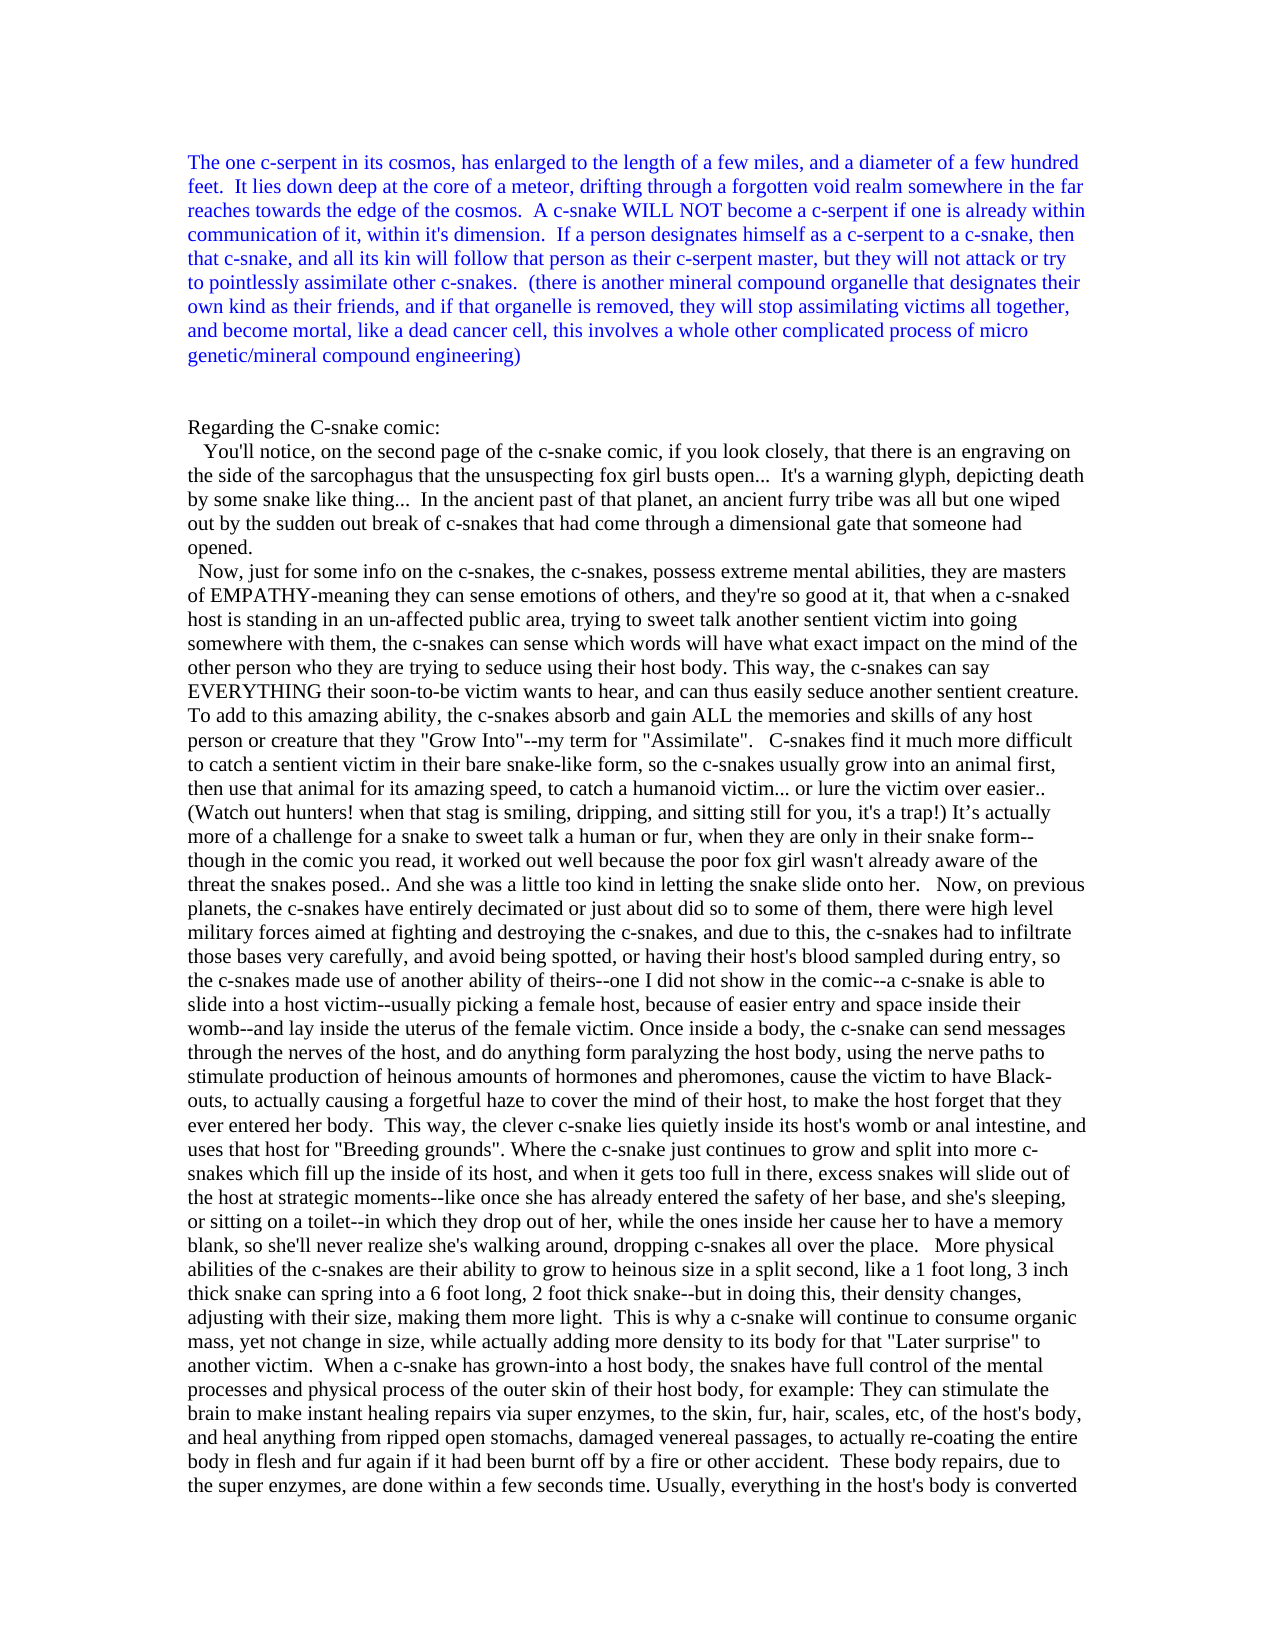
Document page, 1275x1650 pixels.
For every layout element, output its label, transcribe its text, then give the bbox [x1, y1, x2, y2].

text The one c-serpent in its cosmos, has enlarged to the length of a few miles, and a diameter of a few hundred feet. It lies down deep at the core of a meteor, drifting through a forgotten void realm somewhere in the far reaches towards the edge of the cosmos. A c-snake WILL NOT become a c-serpent if one is already within communication of it, within it's dimension. If a person designates himself as a c-serpent to a c-snake, then that c-snake, and all its kin will follow that person as their c-serpent master, but they will not attack or try to pointlessly assimilate other c-snakes. (there is another mineral compound organelle that designates their own kind as their friends, and if that organelle is removed, they will stop assimilating victims all together, and become mortal, like a dead cancer cell, this involves a whole other complicated process of micro genetic/mineral compound engineering) [187, 150, 1087, 367]
text Now, just for some info on the c-snakes, the c-snakes, possess extreme mental abilities, they are masters of EMPATHY-meaning they can sense emotions of others, and they're so good at it, that when a c-snaked host is standing in an un-affected public area, trying to sweet talk another sentient victim into going somewhere with them, the c-snakes can sense which words will have what exact impact on the mind of the other person who they are trying to seduce using their host body. This way, the c-snakes can say EVERYTHING their soon-to-be victim wants to hear, and can thus easily seduce another sentient creature. To add to this amazing ability, the c-snakes absorb and gain ALL the memories and skills of any host person or creature that they "Grow Into"--my term for "Assimilate". C-snakes find it much more difficult to catch a sentient victim in their bare snake-like form, so the c-snakes usually grow into an animal first, then use that animal for its amazing speed, to catch a humanoid victim... or lure the victim over easier..(Watch out hunters! when that stag is smiling, dripping, and sitting still for you, it's a trap!) It’s actually more of a challenge for a snake to sweet talk a human or fur, when they are only in their snake form--though in the comic you read, it worked out well because the poor fox girl wasn't already aware of the threat the snakes posed.. And she was a little too kind in letting the snake slide onto her. Now, on previous planets, the c-snakes have entirely decimated or just about did so to some of them, there were high level military forces aimed at fighting and destroying the c-snakes, and due to this, the c-snakes had to infiltrate those bases very carefully, and avoid being spotted, or having their host's blood sampled during entry, so the c-snakes made use of another ability of theirs--one I did not show in the comic--a c-snake is able to slide into a host victim--usually picking a female host, because of easier entry and space inside their womb--and lay inside the uterus of the female victim. Once inside a body, the c-snake can send messages through the nerves of the host, and do anything form paralyzing the host body, using the nerve paths to stimulate production of heinous amounts of hormones and pheromones, cause the victim to have Black-outs, to actually causing a forgetful haze to cover the mind of their host, to make the host forget that they ever entered her body. This way, the clever c-snake lies quietly inside its host's womb or anal intestine, and uses that host for "Breeding grounds". Where the c-snake just continues to grow and split into more c-snakes which fill up the inside of its host, and when it gets too full in there, excess snakes will slide out of the host at strategic moments--like once she has already entered the safety of her base, and she's sleeping, or sitting on a toilet--in which they drop out of her, while the ones inside her cause her to have a memory blank, so she'll never realize she's walking around, dropping c-snakes all over the place. More physical abilities of the c-snakes are their ability to grow to heinous size in a split second, like a 1 foot long, 3 inch thick snake can spring into a 6 foot long, 2 foot thick snake--but in doing this, their density changes, adjusting with their size, making them more light. This is why a c-snake will continue to consume organic mass, yet not change in size, while actually adding more density to its body for that "Later surprise" to another victim. When a c-snake has grown-into a host body, the snakes have full control of the mental processes and physical process of the outer skin of their host body, for example: They can stimulate the brain to make instant healing repairs via super enzymes, to the skin, fur, hair, scales, etc, of the host's body, and heal anything from ripped open stomachs, damaged venereal passages, to actually re-coating the entire body in flesh and fur again if it had been burnt off by a fire or other accident. These body repairs, due to the super enzymes, are done within a few seconds time. Usually, everything in the host's body is converted [187, 559, 1087, 1497]
text You'll notice, on the second page of the c-snake comic, if you look closely, that there is an engraving on the side of the sarcophagus that the unsuspecting fox girl busts open... It's a warning glyph, depicting death by some snake like thing... In the ancient past of that planet, an ancient furry tribe was all but one wiped out by the sudden out break of c-snakes that had come through a dimensional gate that someone had opened. [187, 439, 1087, 559]
text Regarding the C-snake comic: [187, 415, 1087, 439]
